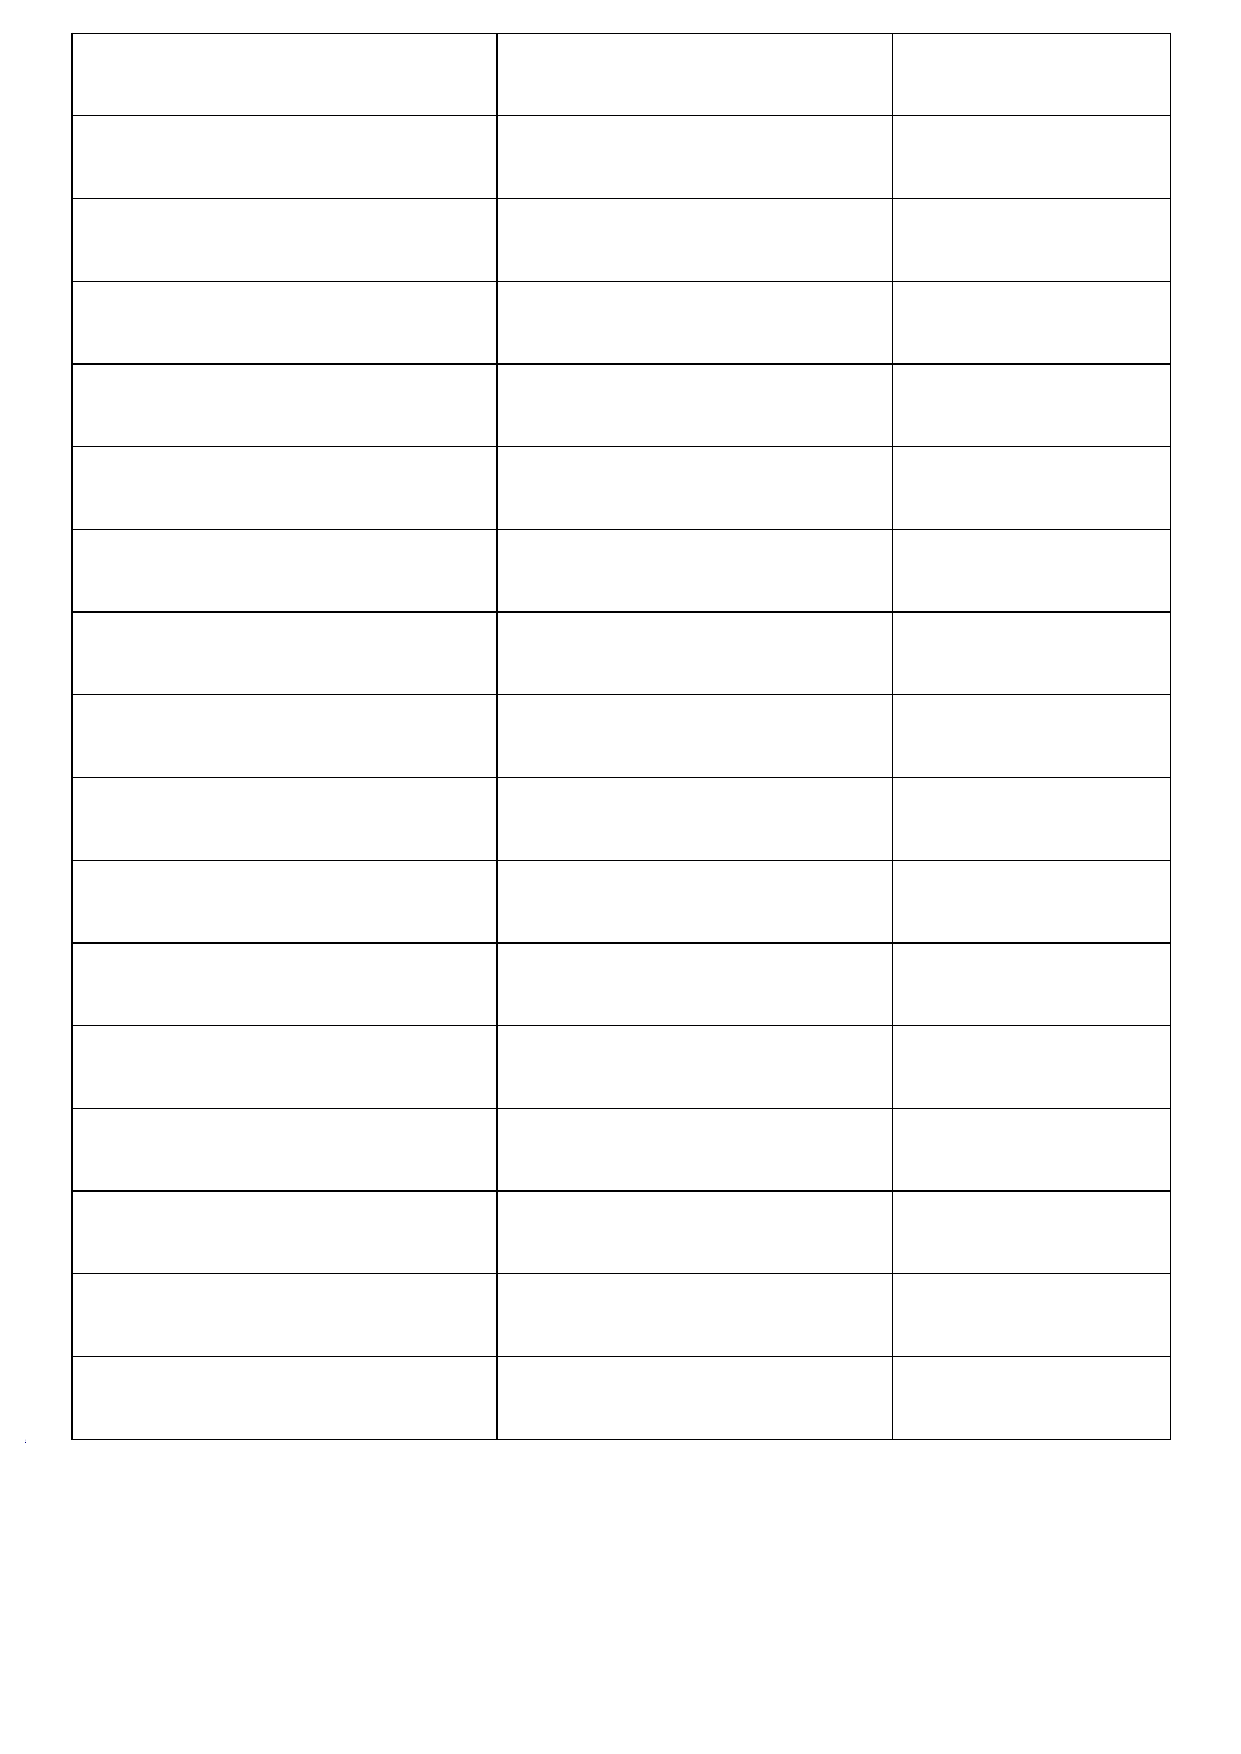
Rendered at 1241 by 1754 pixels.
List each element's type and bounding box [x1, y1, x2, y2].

table_cell [73, 861, 496, 942]
table_cell [73, 778, 496, 859]
table_cell [498, 1274, 892, 1356]
table_cell [498, 530, 892, 611]
table_cell [893, 530, 1170, 611]
table_cell [73, 1026, 496, 1108]
table_cell [498, 199, 892, 281]
table_cell [498, 1357, 892, 1438]
table_cell [498, 1026, 892, 1108]
table_cell [73, 116, 496, 198]
table_cell [498, 365, 892, 446]
table_cell [73, 530, 496, 611]
table_cell [498, 695, 892, 777]
table_cell [498, 1192, 892, 1273]
table_cell [498, 282, 892, 363]
table_cell [498, 944, 892, 1025]
table_cell [73, 695, 496, 777]
table_cell [73, 1109, 496, 1190]
table_cell [893, 944, 1170, 1025]
table_cell [73, 1357, 496, 1438]
table_cell [498, 613, 892, 694]
table_cell [893, 1357, 1170, 1438]
table_cell [893, 282, 1170, 363]
table_cell [893, 199, 1170, 281]
table_cell [893, 613, 1170, 694]
table_cell [893, 34, 1170, 115]
table_cell [73, 613, 496, 694]
table_cell [73, 34, 496, 115]
table_cell [498, 447, 892, 529]
table_cell [893, 365, 1170, 446]
table_cell [73, 1192, 496, 1273]
table_cell [893, 447, 1170, 529]
table_cell [893, 1109, 1170, 1190]
table_cell [498, 1109, 892, 1190]
table_cell [893, 861, 1170, 942]
table_cell [73, 365, 496, 446]
table_cell [498, 861, 892, 942]
table_cell [498, 34, 892, 115]
table_cell [893, 116, 1170, 198]
table_cell [893, 695, 1170, 777]
table_cell [498, 116, 892, 198]
table_cell [73, 944, 496, 1025]
table_cell [73, 1274, 496, 1356]
table_cell [498, 778, 892, 859]
table_cell [893, 778, 1170, 859]
table_cell [73, 282, 496, 363]
table_cell [893, 1274, 1170, 1356]
table_cell [73, 447, 496, 529]
table_cell [73, 199, 496, 281]
table_cell [893, 1026, 1170, 1108]
table_cell [893, 1192, 1170, 1273]
